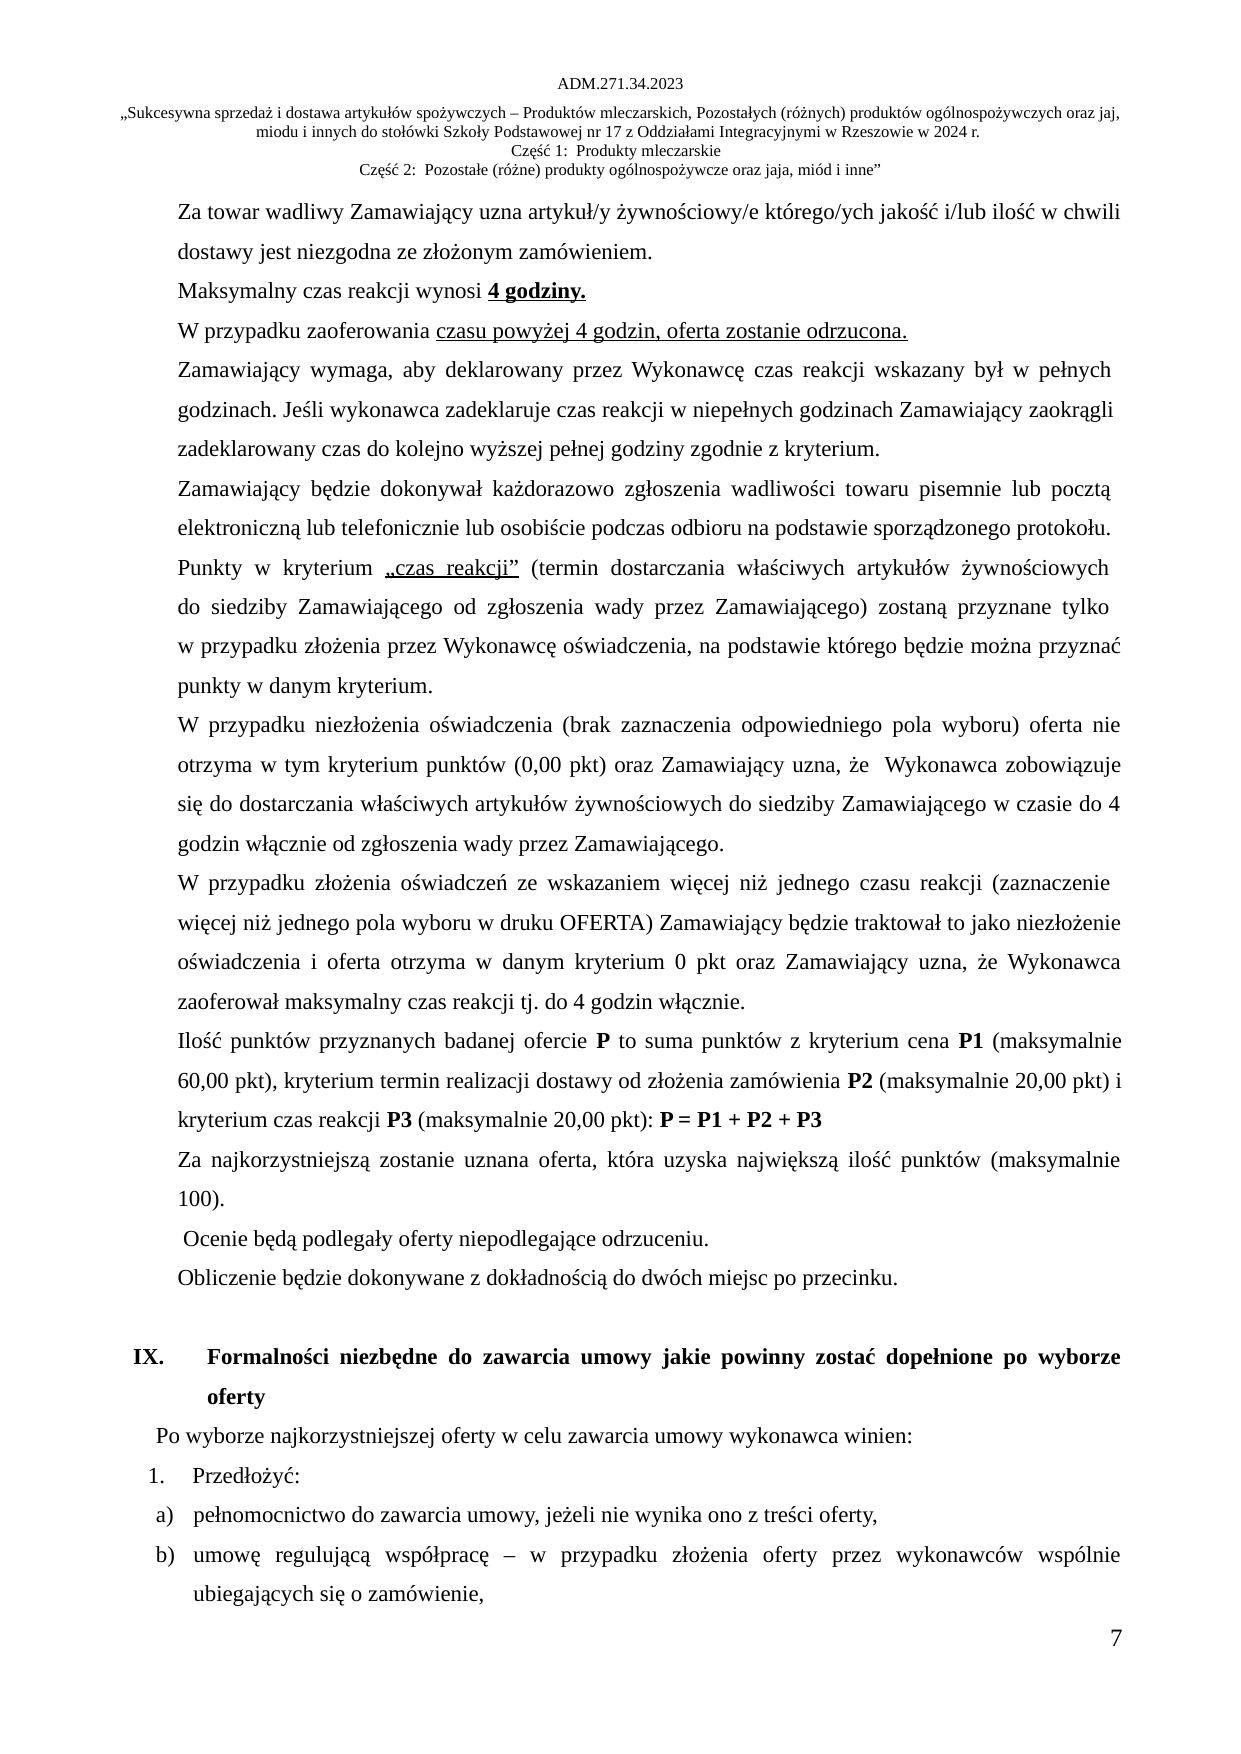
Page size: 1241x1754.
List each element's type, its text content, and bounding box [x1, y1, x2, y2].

text Za najkorzystniejszą zostanie uznana oferta, która uzyska największą ilość punktów (maksymalnie 100). [177, 1146, 1122, 1212]
text W przypadku złożenia oświadczeń ze wskazaniem więcej niż jednego czasu reakcji (zaznaczenie więcej niż jednego pola wyboru w druku OFERTA) Zamawiający będzie traktował to jako niezłożenie oświadczenia i oferta otrzyma w danym kryterium 0 pkt oraz Zamawiający uzna, że Wykonawca zaoferował maksymalny czas reakcji tj. do 4 godzin włącznie. [177, 869, 1122, 1014]
list pełnomocnictwo do zawarcia umowy, jeżeli nie wynika ono z treści oferty, [156, 1501, 1122, 1527]
list Przedłożyć: [148, 1462, 1122, 1488]
text W przypadku zaoferowania czasu powyżej 4 godzin, oferta zostanie odrzucona. [177, 317, 1122, 343]
text Ocenie będą podlegały oferty niepodlegające odrzuceniu. [177, 1225, 1122, 1251]
text Maksymalny czas reakcji wynosi 4 godziny. [177, 277, 1122, 304]
text Zamawiający będzie dokonywał każdorazowo zgłoszenia wadliwości towaru pisemnie lub pocztą elektroniczną lub telefonicznie lub osobiście podczas odbioru na podstawie sporządzonego protokołu. [177, 475, 1122, 541]
list Formalności niezbędne do zawarcia umowy jakie powinny zostać dopełnione po wyborze oferty [133, 1343, 1122, 1409]
text Za towar wadliwy Zamawiający uzna artykuł/y żywnościowy/e którego/ych jakość i/lub ilość w chwili dostawy jest niezgodna ze złożonym zamówieniem. [177, 198, 1122, 264]
text Ilość punktów przyznanych badanej ofercie P to suma punktów z kryterium cena P1 (maksymalnie 60,00 pkt), kryterium termin realizacji dostawy od złożenia zamówienia P2 (maksymalnie 20,00 pkt) i kryterium czas reakcji P3 (maksymalnie 20,00 pkt): P = P1 + P2 + P3 [177, 1027, 1122, 1133]
text W przypadku niezłożenia oświadczenia (brak zaznaczenia odpowiedniego pola wyboru) oferta nie otrzyma w tym kryterium punktów (0,00 pkt) oraz Zamawiający uzna, że Wykonawca zobowiązuje się do dostarczania właściwych artykułów żywnościowych do siedziby Zamawiającego w czasie do 4 godzin włącznie od zgłoszenia wady przez Zamawiającego. [177, 712, 1122, 856]
text Zamawiający wymaga, aby deklarowany przez Wykonawcę czas reakcji wskazany był w pełnych godzinach. Jeśli wykonawca zadeklaruje czas reakcji w niepełnych godzinach Zamawiający zaokrągli zadeklarowany czas do kolejno wyższej pełnej godziny zgodnie z kryterium. [177, 356, 1122, 462]
text Po wyborze najkorzystniejszej oferty w celu zawarcia umowy wykonawca winien: [156, 1422, 1122, 1448]
text Obliczenie będzie dokonywane z dokładnością do dwóch miejsc po przecinku. [177, 1264, 1122, 1291]
list umowę regulującą współpracę – w przypadku złożenia oferty przez wykonawców wspólnie ubiegających się o zamówienie, [156, 1541, 1122, 1606]
text Punkty w kryterium „czas reakcji” (termin dostarczania właściwych artykułów żywnościowych do siedziby Zamawiającego od zgłoszenia wady przez Zamawiającego) zostaną przyznane tylko w przypadku złożenia przez Wykonawcę oświadczenia, na podstawie którego będzie można przyznać punkty w danym kryterium. [177, 554, 1122, 698]
